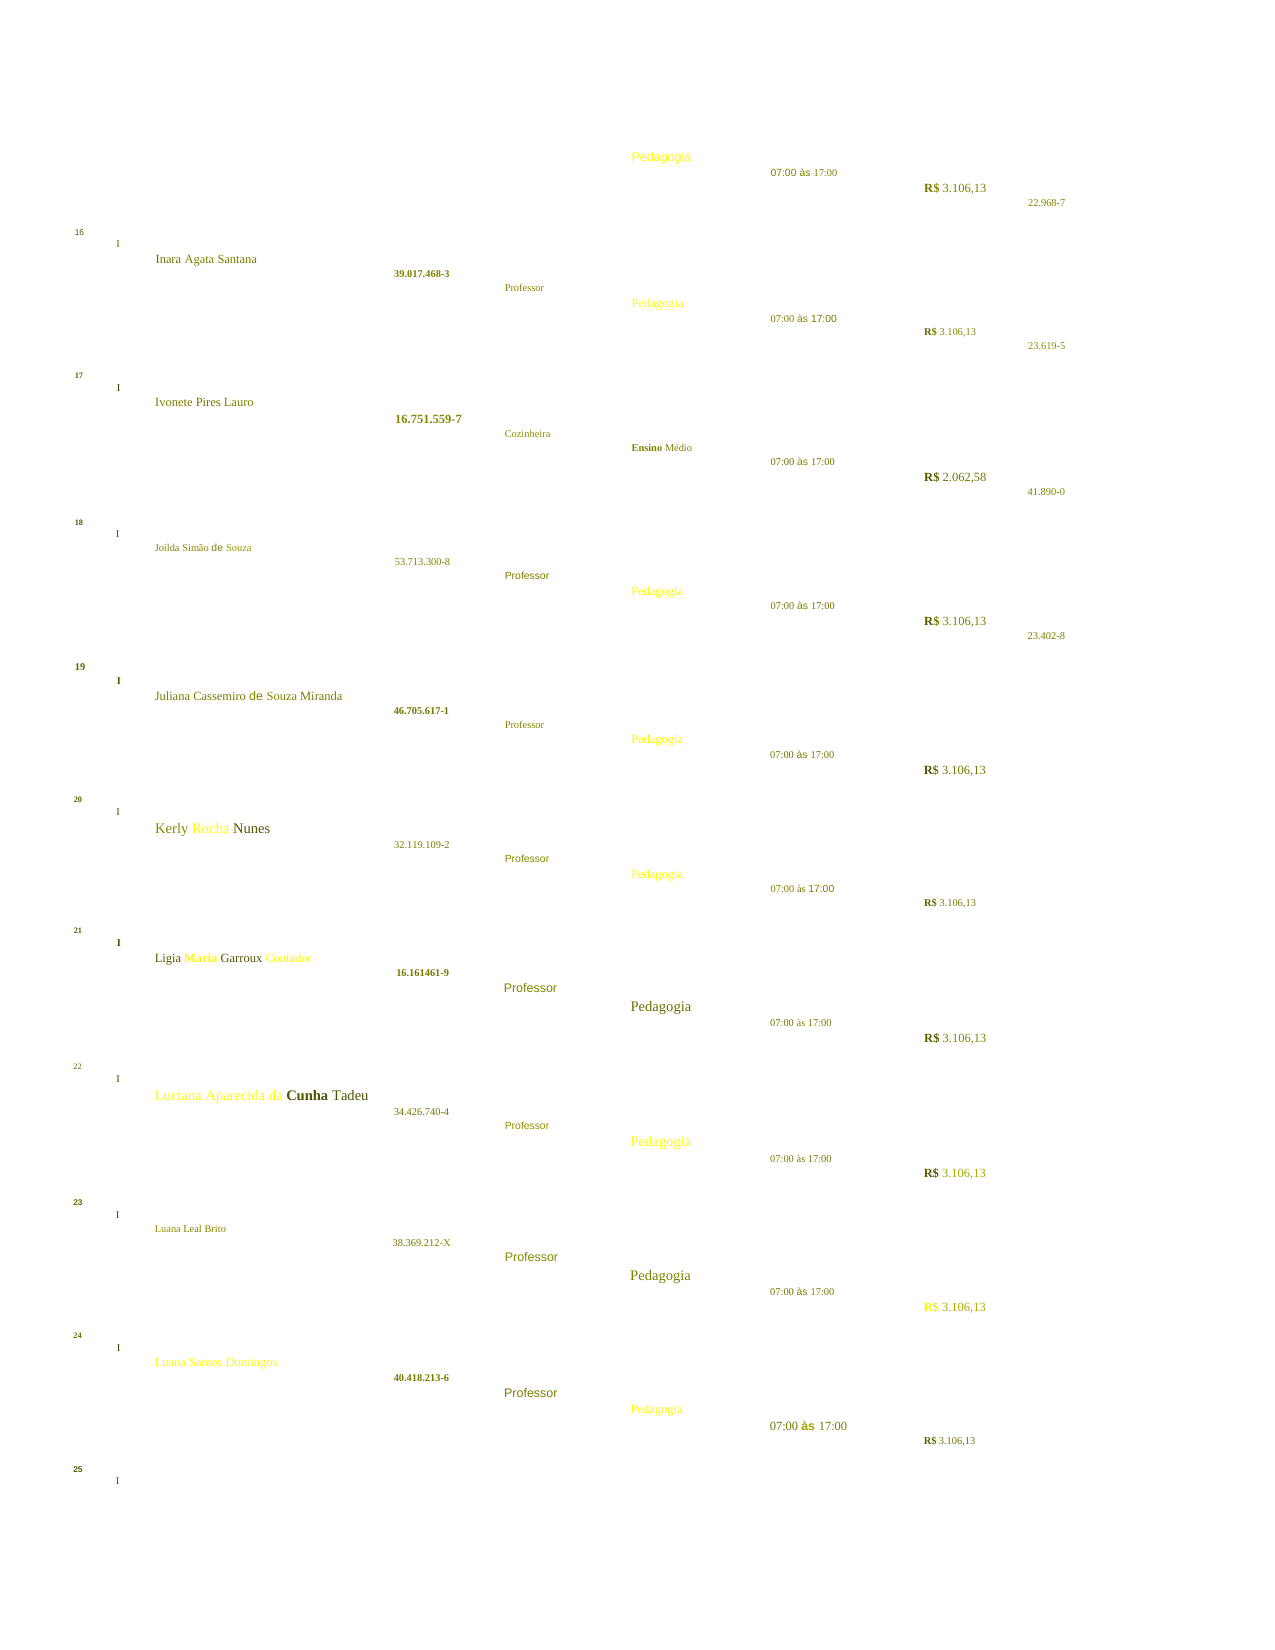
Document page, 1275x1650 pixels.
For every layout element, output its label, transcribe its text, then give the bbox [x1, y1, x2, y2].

text Professor [504, 1250, 626, 1264]
text 07:00 às 17:00 [770, 749, 921, 761]
text Pedagogia [630, 1133, 758, 1150]
text 46.705.617-1 [393, 705, 535, 717]
text I [116, 1209, 196, 1221]
text I [116, 238, 197, 250]
text 23 [73, 1198, 157, 1207]
text Professor [504, 1119, 626, 1131]
text R$ 3.106,13 [923, 1299, 1061, 1314]
text Inara Agata Santana [155, 252, 333, 266]
text Cozinheira [504, 428, 634, 440]
text 07:00 às 17:00 [770, 883, 920, 895]
text I [116, 528, 197, 540]
text Professor [503, 981, 627, 995]
text R$ 3.106,13 [924, 326, 1061, 338]
text 41.890-0 [1027, 486, 1146, 498]
text I [117, 674, 197, 686]
text R$ 3.106,13 [924, 613, 1060, 628]
text Professor [504, 282, 626, 294]
text 39.017.468-3 [394, 268, 537, 280]
text R$ 3.106,13 [923, 1166, 1059, 1181]
text R$ 3.106,13 [924, 180, 1061, 195]
text 19 [74, 661, 158, 673]
text 16.751.559-7 [395, 412, 536, 426]
text Professor [504, 1385, 626, 1400]
text I [116, 806, 197, 818]
text Pedagogia [631, 150, 758, 164]
text Pedagogia [630, 1402, 757, 1416]
text Professor [504, 853, 626, 865]
text 07:00 às 17:00 [770, 1152, 920, 1164]
text Professor [504, 718, 626, 731]
text Joilda Simão de Souza [154, 542, 347, 554]
text 16 [74, 227, 158, 237]
text R$ 3.106,13 [923, 763, 1061, 777]
text 53.713.300-8 [394, 556, 537, 568]
text R$ 2.062,58 [924, 469, 1061, 484]
text 16.161461-9 [396, 967, 534, 979]
text 07:00 às 17:00 [770, 1286, 920, 1298]
text Professor [504, 569, 626, 581]
text 23.619-5 [1028, 340, 1146, 352]
text Pedagogia [631, 583, 758, 598]
text 22 [73, 1062, 157, 1071]
text 40.418.213-6 [393, 1372, 536, 1384]
text Ensino Médio [631, 442, 777, 454]
text 38.369.212-X [392, 1236, 538, 1248]
text I [116, 1073, 196, 1085]
text Luciana Aparecida da Cunha Tadeu [154, 1086, 416, 1103]
text Pedagogia [631, 866, 758, 881]
text 20 [73, 795, 158, 804]
text 25 [73, 1464, 158, 1474]
text R$ 3.106,13 [924, 897, 1061, 909]
text Pedagogia [630, 997, 758, 1014]
text Pedagogia [631, 296, 758, 310]
text R$ 3.106,13 [923, 1435, 1059, 1447]
text I [117, 1341, 196, 1353]
text 07:00 às 17:00 [770, 1017, 921, 1028]
text Luana Santos Domingos [154, 1355, 355, 1369]
text 18 [74, 517, 158, 527]
text 24 [73, 1331, 158, 1340]
text I [116, 1475, 197, 1487]
text 17 [74, 371, 157, 380]
text 32.119.109-2 [394, 839, 535, 851]
text Juliana Cassemiro de Souza Miranda [154, 688, 423, 703]
text I [117, 937, 196, 949]
text 07:00 às 17:00 [770, 166, 920, 178]
text 07:00 às 17:00 [770, 312, 920, 324]
text Luana Leal Brito [154, 1222, 315, 1234]
text I [117, 381, 197, 393]
text 07:00 às 17:00 [770, 600, 920, 612]
text R$ 3.106,13 [924, 1030, 1060, 1045]
text 21 [73, 926, 157, 936]
text 22.968-7 [1028, 197, 1146, 209]
text Pedagogia [630, 1266, 757, 1283]
text 07:00 às 17:00 [769, 1418, 919, 1433]
text 23.402-8 [1027, 630, 1145, 642]
text Ligia Maria Garroux Contador [154, 951, 388, 965]
text 34.426.740-4 [393, 1106, 536, 1118]
text Ivonete Pires Lauro [155, 395, 329, 409]
text Pedagogia [631, 732, 758, 747]
text Kerly Rocha Nunes [155, 820, 329, 836]
text 07:00 às 17:00 [770, 456, 921, 468]
